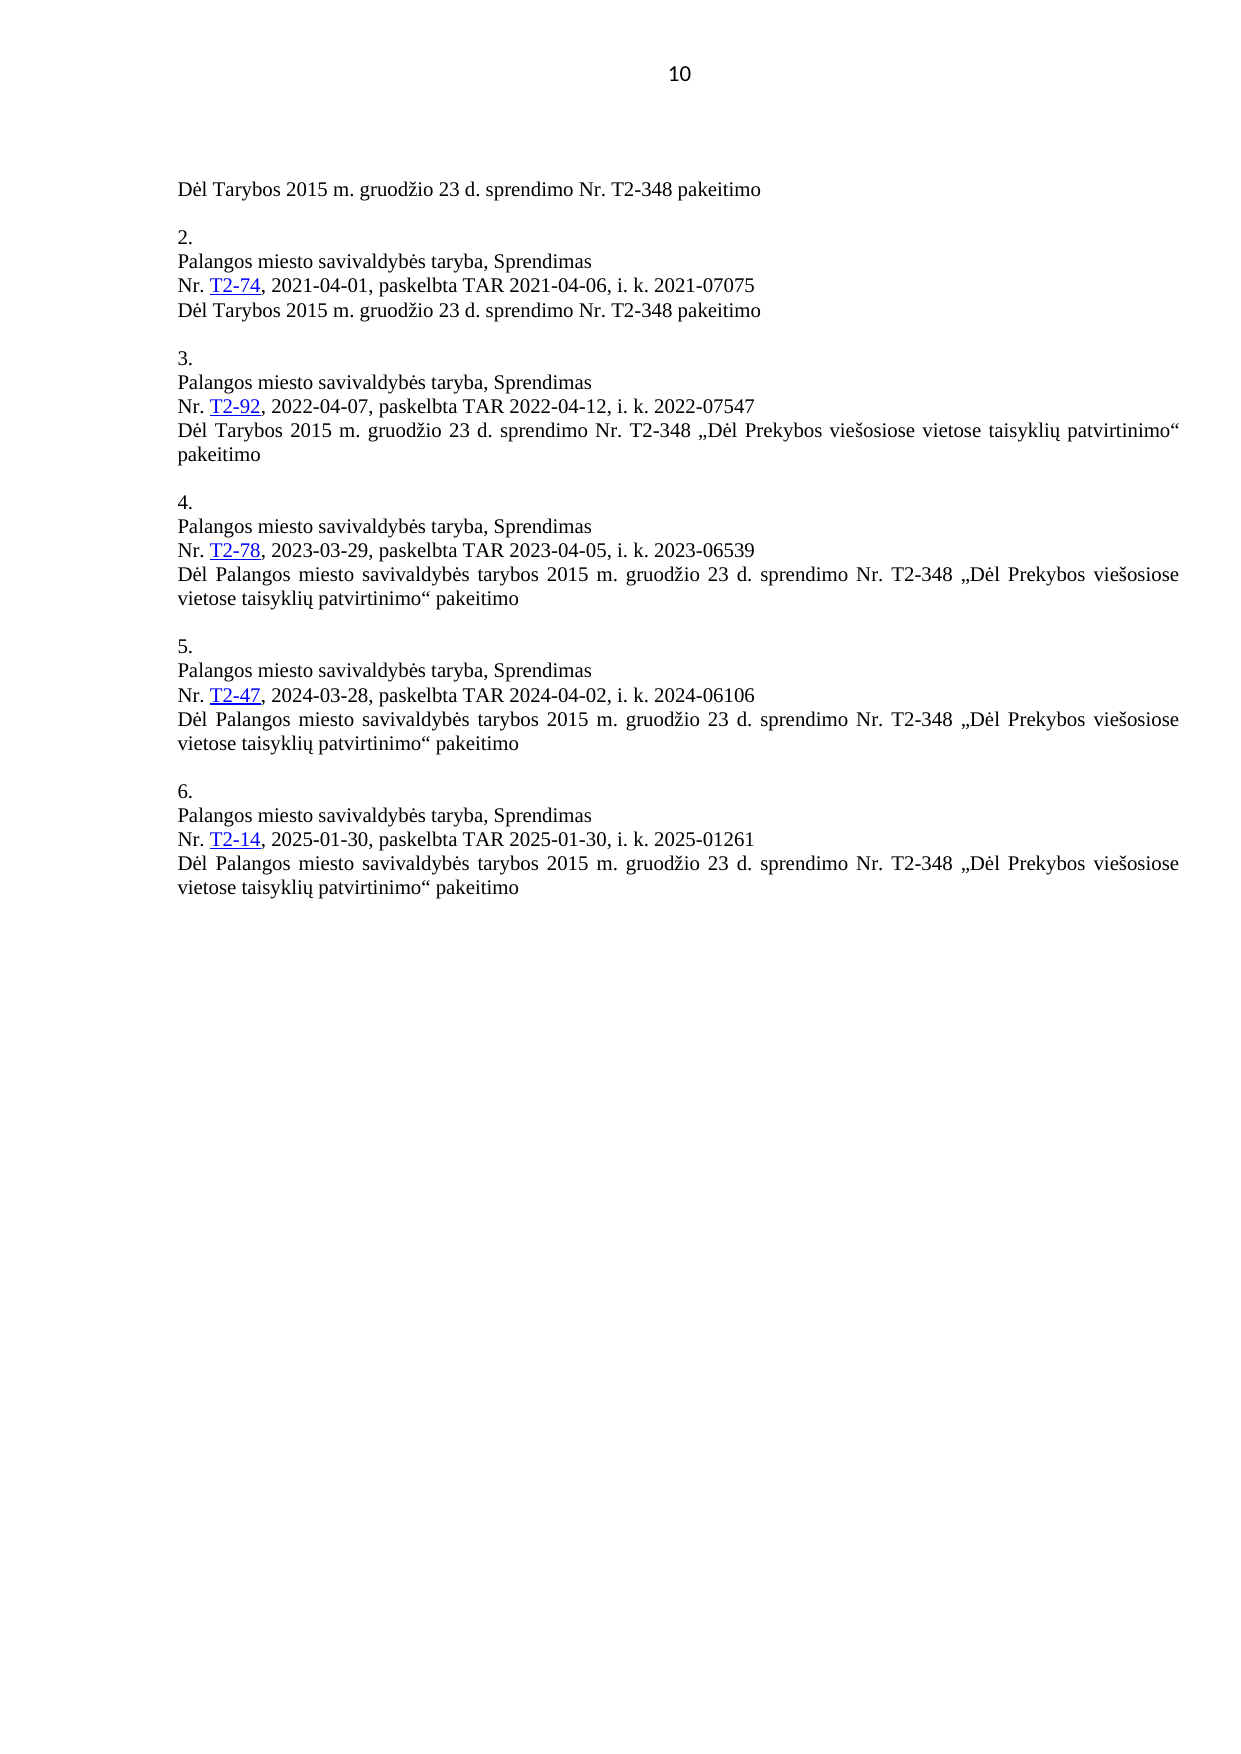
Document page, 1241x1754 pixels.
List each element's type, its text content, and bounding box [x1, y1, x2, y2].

text Dėl Tarybos 2015 m. gruodžio 23 d. sprendimo Nr. T2-348 pakeitimo [177, 297, 1181, 322]
text Palangos miesto savivaldybės taryba, Sprendimas [177, 514, 1181, 538]
text 6. [177, 779, 1181, 803]
text 2. [177, 225, 1181, 249]
text Nr. T2-78, 2023-03-29, paskelbta TAR 2023-04-05, i. k. 2023-06539 [177, 538, 1181, 562]
text Palangos miesto savivaldybės taryba, Sprendimas [177, 370, 1181, 394]
text Nr. T2-92, 2022-04-07, paskelbta TAR 2022-04-12, i. k. 2022-07547 [177, 394, 1181, 418]
text Dėl Tarybos 2015 m. gruodžio 23 d. sprendimo Nr. T2-348 pakeitimo [177, 177, 1181, 201]
text Palangos miesto savivaldybės taryba, Sprendimas [177, 249, 1181, 273]
text Nr. T2-74, 2021-04-01, paskelbta TAR 2021-04-06, i. k. 2021-07075 [177, 273, 1181, 297]
text Palangos miesto savivaldybės taryba, Sprendimas [177, 803, 1181, 827]
text Dėl Tarybos 2015 m. gruodžio 23 d. sprendimo Nr. T2-348 „Dėl Prekybos viešosiose vietose taisyklių patvirtinimo“ pakeitimo [177, 418, 1181, 466]
text 3. [177, 346, 1181, 370]
text 5. [177, 634, 1181, 658]
text Nr. T2-47, 2024-03-28, paskelbta TAR 2024-04-02, i. k. 2024-06106 [177, 682, 1181, 707]
text Nr. T2-14, 2025-01-30, paskelbta TAR 2025-01-30, i. k. 2025-01261 [177, 827, 1181, 851]
text Dėl Palangos miesto savivaldybės tarybos 2015 m. gruodžio 23 d. sprendimo Nr. T2-348 „Dėl Prekybos viešosiose vietose taisyklių patvirtinimo“ pakeitimo [177, 851, 1181, 899]
text Dėl Palangos miesto savivaldybės tarybos 2015 m. gruodžio 23 d. sprendimo Nr. T2-348 „Dėl Prekybos viešosiose vietose taisyklių patvirtinimo“ pakeitimo [177, 707, 1181, 755]
text 4. [177, 490, 1181, 514]
text Palangos miesto savivaldybės taryba, Sprendimas [177, 658, 1181, 682]
text Dėl Palangos miesto savivaldybės tarybos 2015 m. gruodžio 23 d. sprendimo Nr. T2-348 „Dėl Prekybos viešosiose vietose taisyklių patvirtinimo“ pakeitimo [177, 562, 1181, 610]
